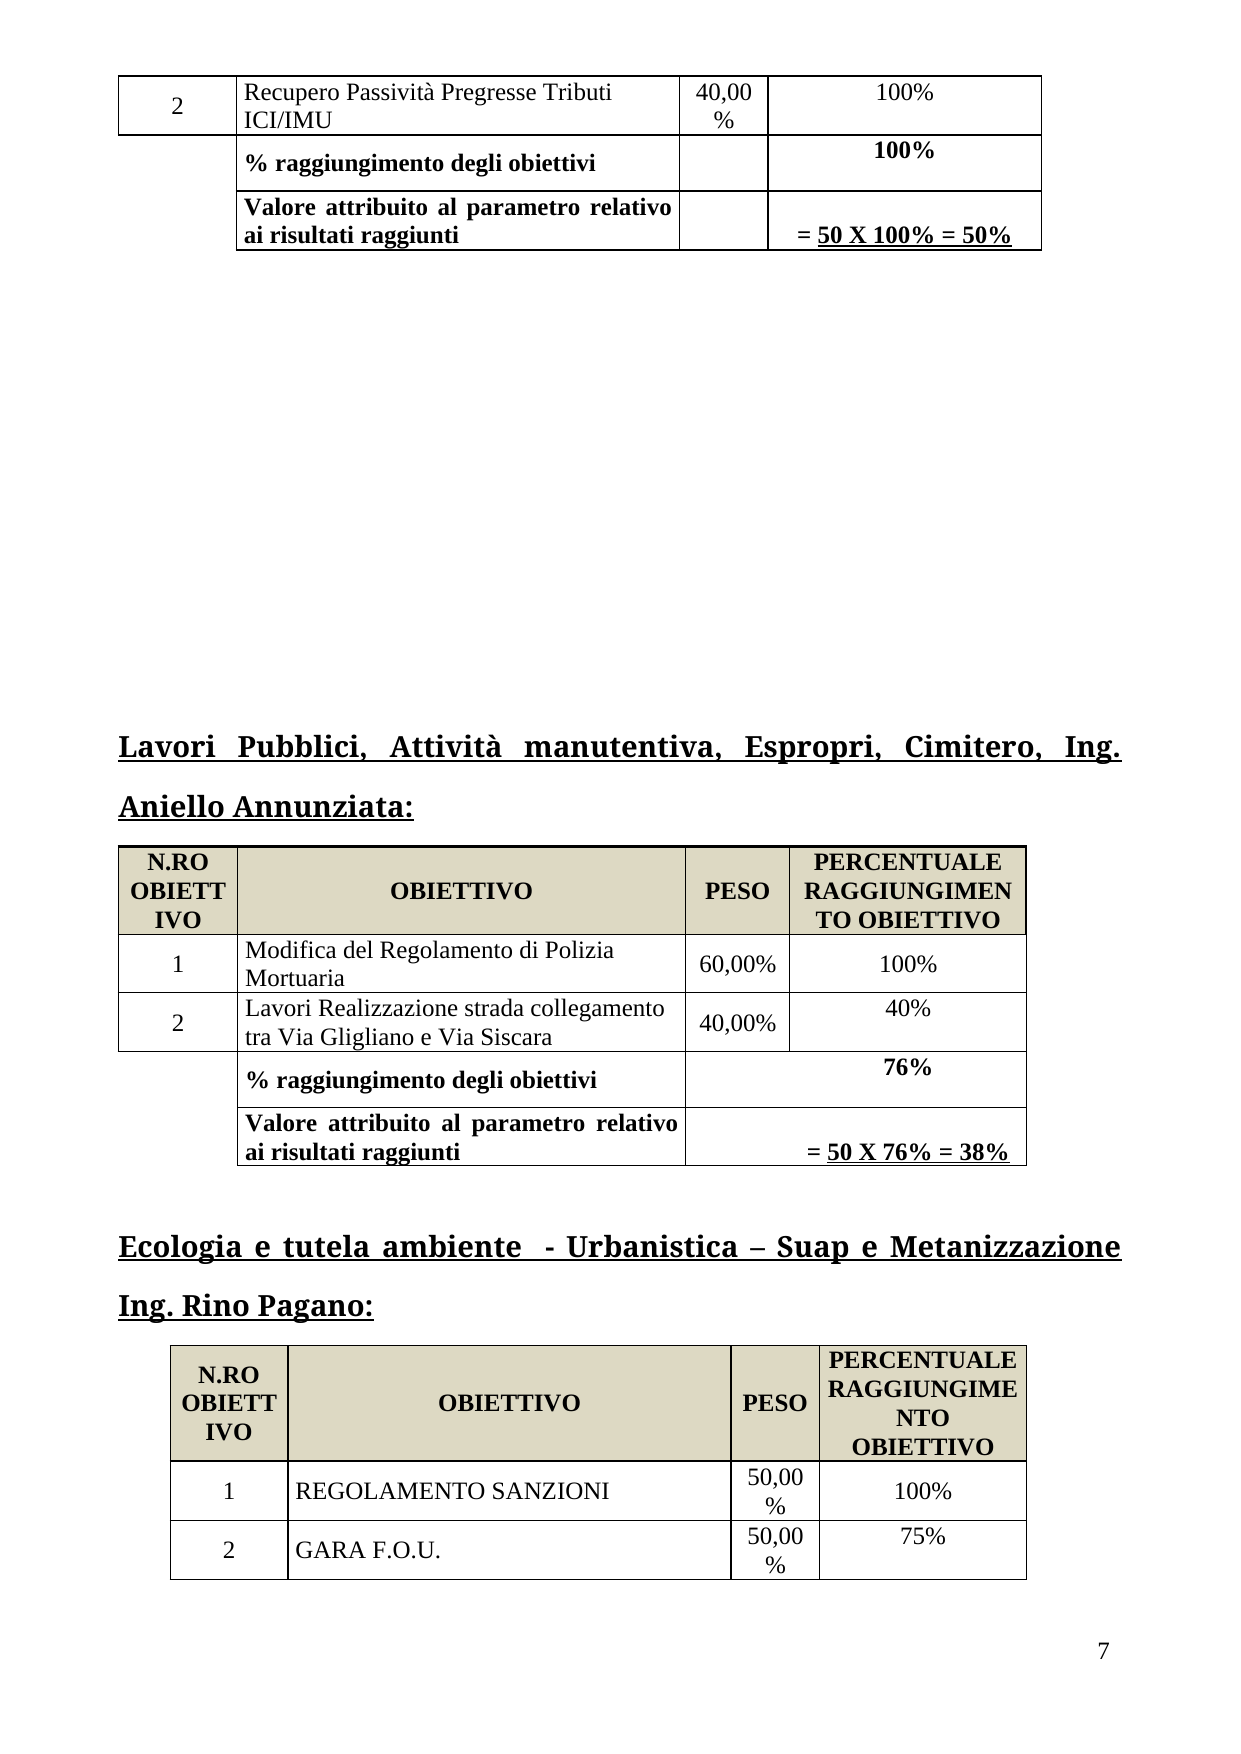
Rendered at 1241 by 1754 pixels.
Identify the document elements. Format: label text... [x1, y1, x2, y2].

table_cell Valore attribuito al parametro relativo ai risultati raggiunti [238, 1108, 685, 1165]
table_cell 40,00% [680, 77, 767, 134]
table_cell Modifica del Regolamento di Polizia Mortuaria [238, 935, 685, 992]
table_cell 100% [820, 1462, 1026, 1519]
table_cell 100% [769, 136, 1041, 190]
table_cell 2 [119, 77, 236, 134]
text Ing. Rino Pagano: [118, 1261, 1122, 1325]
text Ecologia e tutela ambiente - Urbanistica – Suap e Metanizzazione [118, 1226, 1122, 1259]
table_cell = 50 X 76% = 38% [790, 1108, 1026, 1165]
table_cell 50,00% [732, 1462, 819, 1519]
table_cell 40,00% [686, 993, 789, 1051]
table_cell [118, 1107, 237, 1165]
table_cell 100% [769, 77, 1041, 134]
table_cell [118, 1052, 237, 1107]
table_cell Valore attribuito al parametro relativo ai risultati raggiunti [237, 192, 679, 249]
table_cell 40% [790, 993, 1026, 1051]
table_header PERCENTUALE RAGGIUNGIMENTO OBIETTIVO [820, 1346, 1026, 1460]
table_cell [680, 136, 767, 190]
table_cell 75% [820, 1521, 1026, 1578]
text Aniello Annunziata: [118, 762, 1122, 826]
table_cell [118, 190, 236, 249]
table_cell 100% [790, 935, 1026, 992]
table_cell Lavori Realizzazione strada collegamento tra Via Gligliano e Via Siscara [238, 993, 685, 1051]
table_cell 50,00% [732, 1521, 819, 1578]
table_header N.RO OBIETTIVO [171, 1346, 287, 1460]
table_cell [686, 1108, 790, 1165]
table_cell [118, 136, 236, 190]
text Lavori Pubblici, Attività manutentiva, Espropri, Cimitero, Ing. [118, 726, 1122, 760]
table_header PERCENTUALE RAGGIUNGIMENTO OBIETTIVO [790, 848, 1025, 934]
table_cell 2 [119, 993, 237, 1051]
table_cell = 50 X 100% = 50% [769, 192, 1041, 249]
table_cell [680, 192, 767, 249]
table_cell REGOLAMENTO SANZIONI [289, 1462, 730, 1519]
table_header PESO [686, 848, 789, 934]
table_cell GARA F.O.U. [289, 1521, 730, 1578]
table_cell 1 [171, 1462, 287, 1519]
table_cell 76% [790, 1052, 1026, 1107]
table_header OBIETTIVO [289, 1346, 730, 1460]
table_cell % raggiungimento degli obiettivi [237, 136, 679, 190]
table_cell 2 [171, 1521, 287, 1578]
table_cell [686, 1052, 790, 1107]
table_header N.RO OBIETTIVO [119, 848, 237, 934]
table_cell 1 [119, 935, 237, 992]
table_cell % raggiungimento degli obiettivi [238, 1052, 685, 1107]
table_cell 60,00% [686, 935, 789, 992]
table_header PESO [732, 1346, 819, 1460]
table_header OBIETTIVO [238, 848, 685, 934]
table_cell Recupero Passività Pregresse Tributi ICI/IMU [237, 77, 679, 134]
